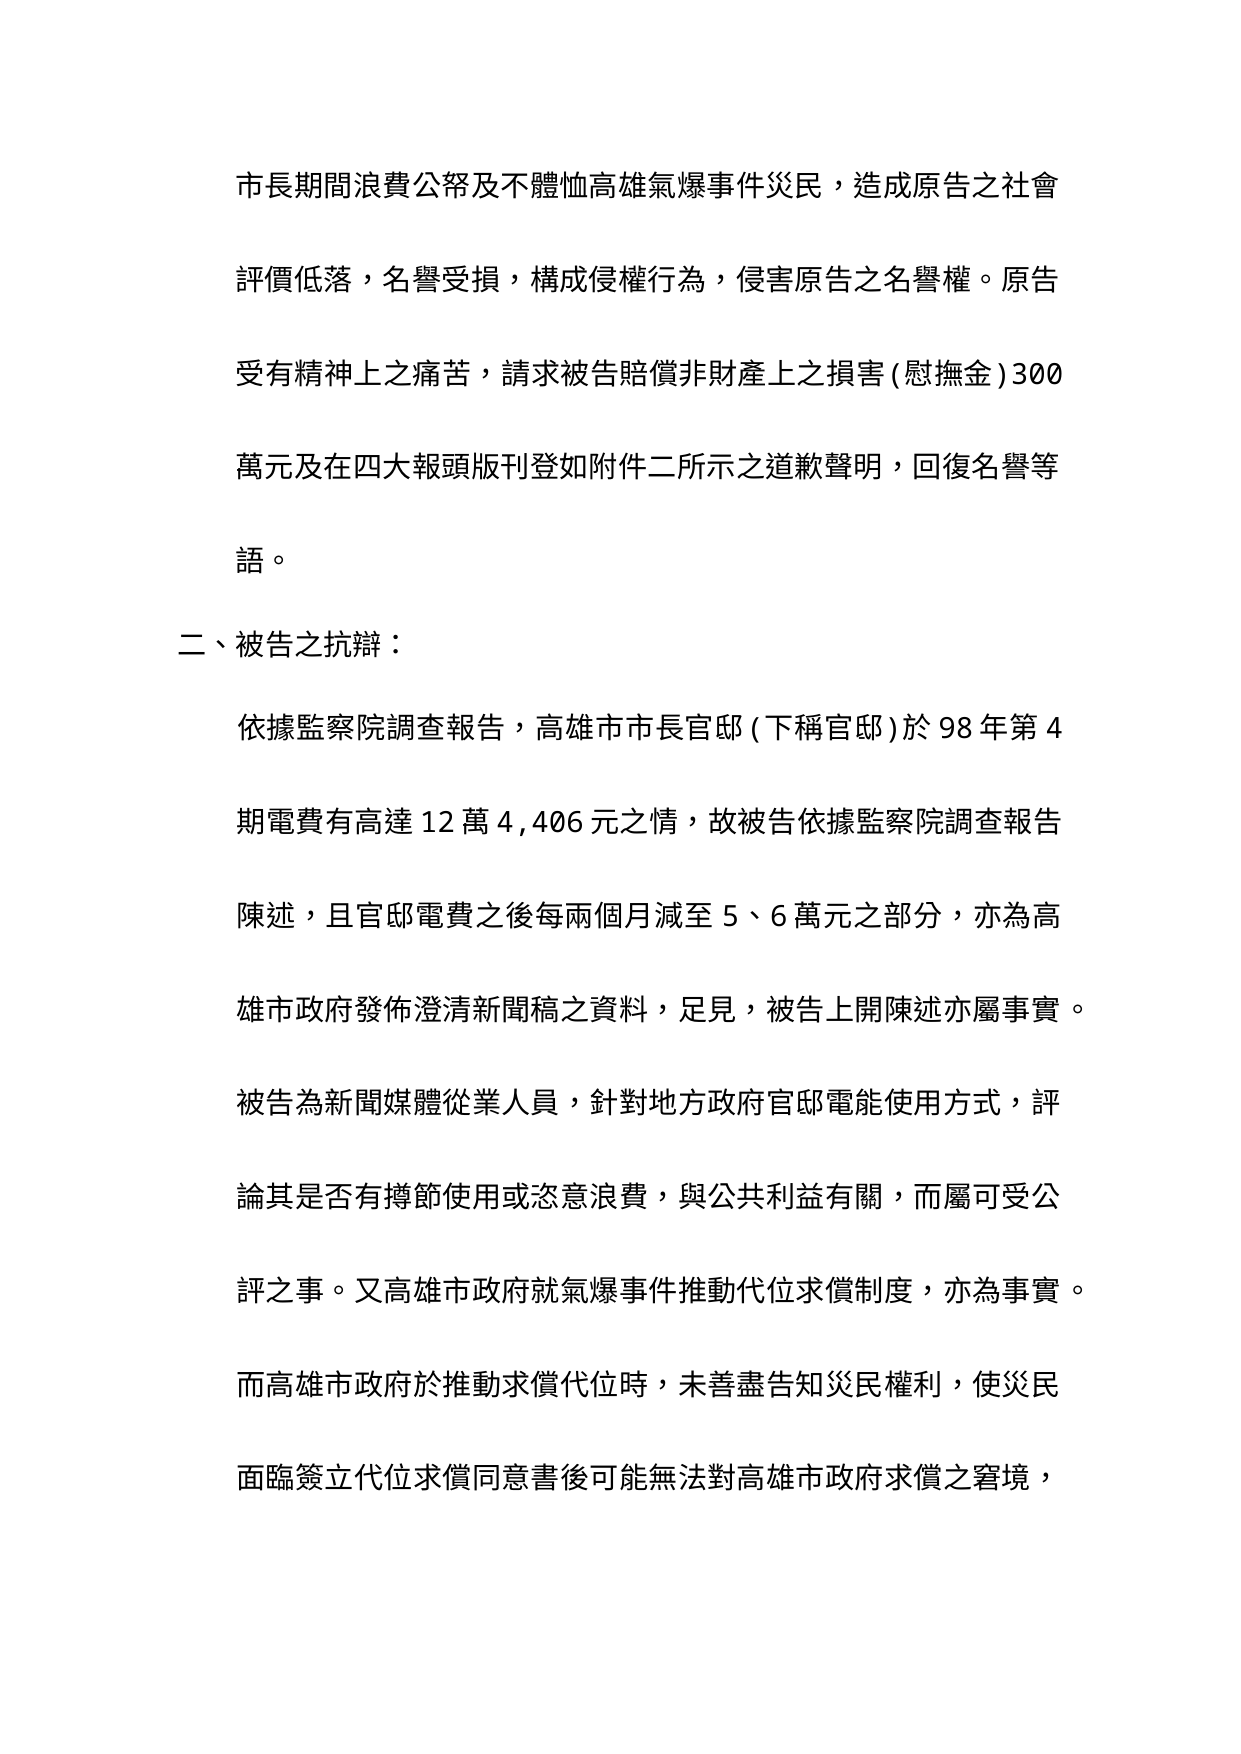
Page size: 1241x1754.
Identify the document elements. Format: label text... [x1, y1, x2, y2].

text 依據監察院調查報告，高雄市市長官邸(下稱官邸)於98年第4期電費有高達12萬4,406元之情，故被告依據監察院調查報告陳述，且官邸電費之後每兩個月減至5、6萬元之部分，亦為高雄市政府發佈澄清新聞稿之資料，足見，被告上開陳述亦屬事實。被告為新聞媒體從業人員，針對地方政府官邸電能使用方式，評論其是否有撙節使用或恣意浪費，與公共利益有關，而屬可受公評之事。又高雄市政府就氣爆事件推動代位求償制度，亦為事實。而高雄市政府於推動求償代位時，未善盡告知災民權利，使災民面臨簽立代位求償同意書後可能無法對高雄市政府求償之窘境，此亦屬可受公評之公共事務。因此，被告於系爭節目上所陳述之內容，是依據真實之事實而為陳述，並不構成侵權行為，並未侵害原告名譽權，原告請求被告賠償慰撫金及刊登道歉聲明，應屬無據。 [236, 684, 1063, 1497]
text 二、被告之抗辯： [177, 601, 1063, 663]
text 市長期間浪費公帑及不體恤高雄氣爆事件災民，造成原告之社會評價低落，名譽受損，構成侵權行為，侵害原告之名譽權。原告受有精神上之痛苦，請求被告賠償非財產上之損害(慰撫金)300萬元及在四大報頭版刊登如附件二所示之道歉聲明，回復名譽等語。 [235, 142, 1063, 580]
